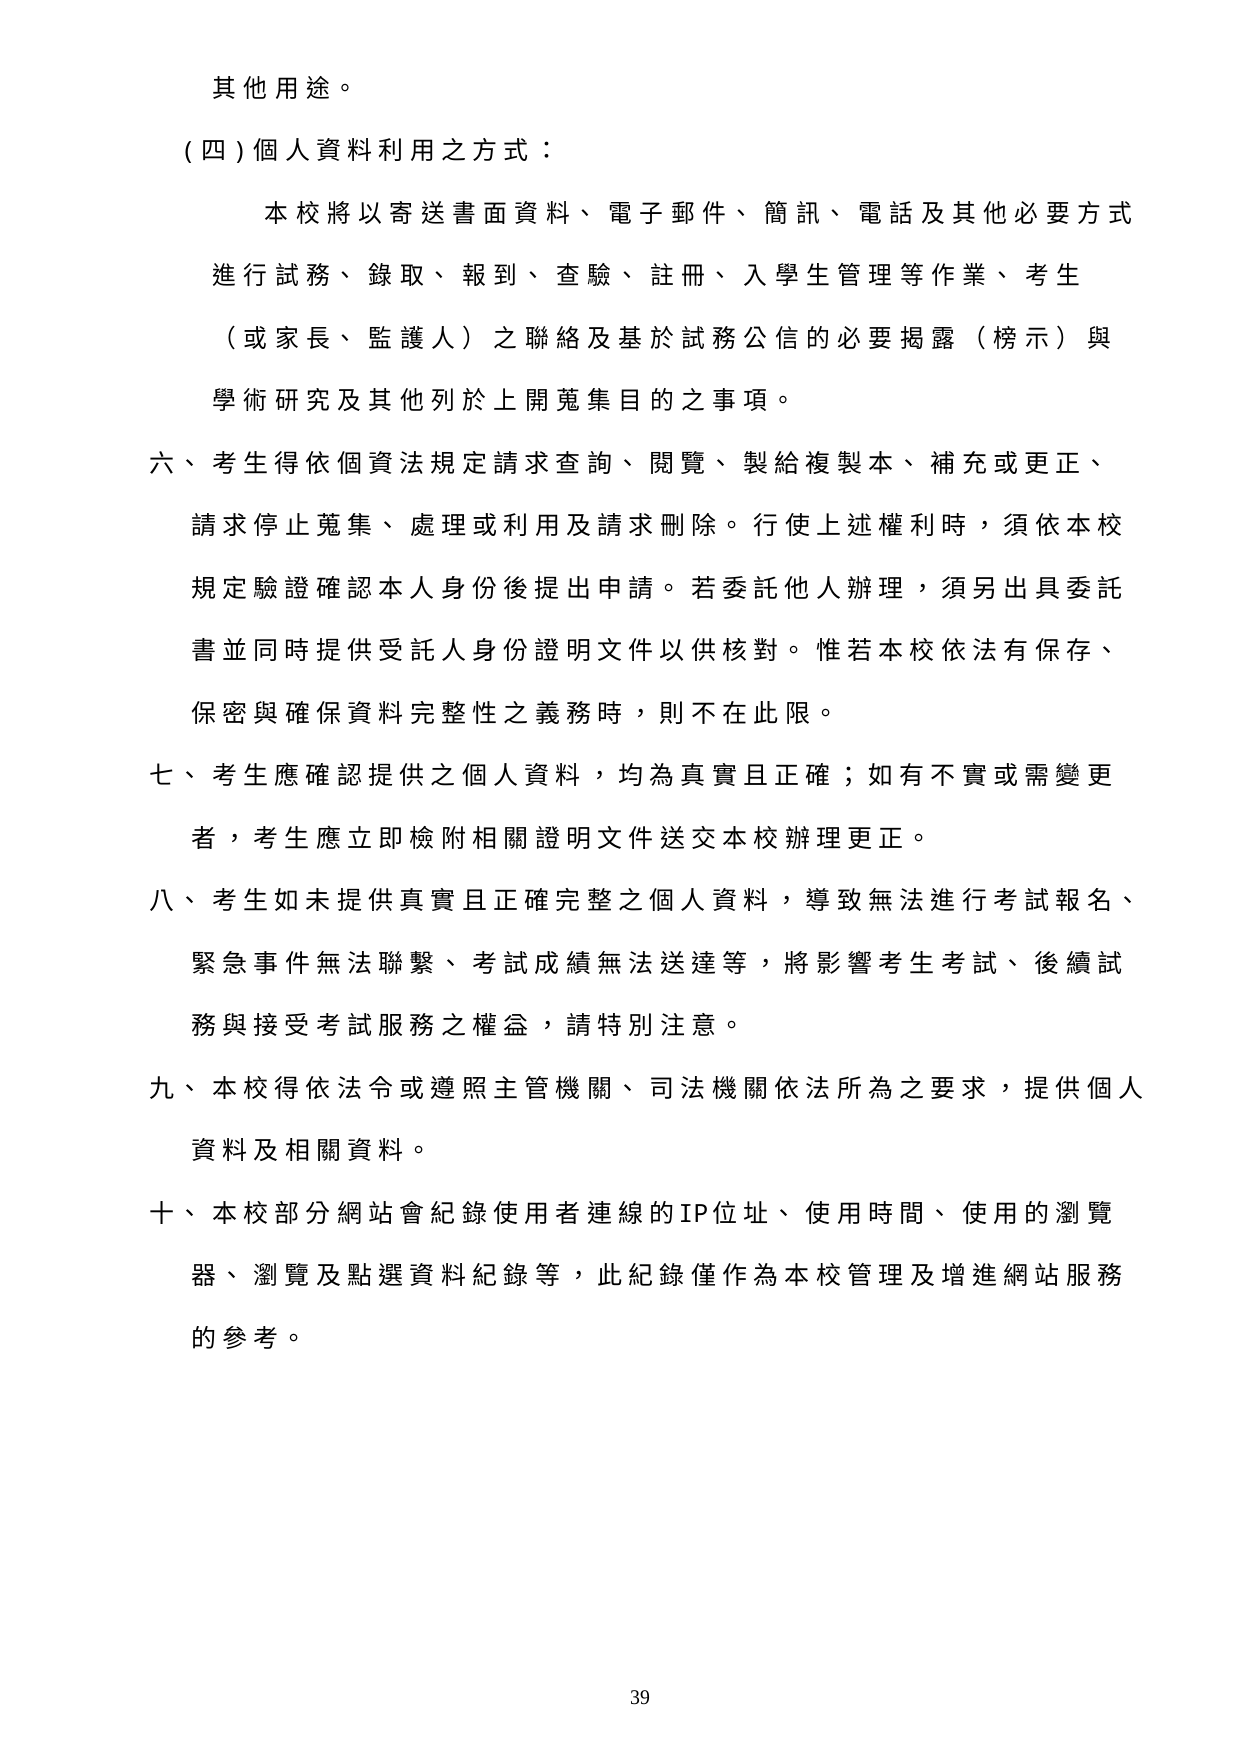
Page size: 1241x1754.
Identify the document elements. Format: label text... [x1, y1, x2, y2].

text 其他用途。 [203, 44, 1137, 107]
text 十、本校部分網站會紀錄使用者連線的IP位址、使用時間、使用的瀏覽器、瀏覽及點選資料紀錄等，此紀錄僅作為本校管理及增進網站服務的參考。 [136, 1169, 1137, 1357]
text 八、考生如未提供真實且正確完整之個人資料，導致無法進行考試報名、緊急事件無法聯繫、考試成績無法送達等，將影響考生考試、後續試務與接受考試服務之權益，請特別注意。 [136, 857, 1137, 1044]
text 九、本校得依法令或遵照主管機關、司法機關依法所為之要求，提供個人資料及相關資料。 [136, 1044, 1167, 1169]
text 六、考生得依個資法規定請求查詢、閱覽、製給複製本、補充或更正、請求停止蒐集、處理或利用及請求刪除。行使上述權利時，須依本校規定驗證確認本人身份後提出申請。若委託他人辦理，須另出具委託書並同時提供受託人身份證明文件以供核對。惟若本校依法有保存、保密與確保資料完整性之義務時，則不在此限。 [136, 419, 1137, 732]
text (四)個人資料利用之方式： [168, 107, 1137, 169]
text 本校將以寄送書面資料、電子郵件、簡訊、電話及其他必要方式進行試務、錄取、報到、查驗、註冊、入學生管理等作業、考生（或家長、監護人）之聯絡及基於試務公信的必要揭露（榜示）與學術研究及其他列於上開蒐集目的之事項。 [203, 169, 1137, 419]
text 七、考生應確認提供之個人資料，均為真實且正確；如有不實或需變更者，考生應立即檢附相關證明文件送交本校辦理更正。 [136, 732, 1137, 857]
